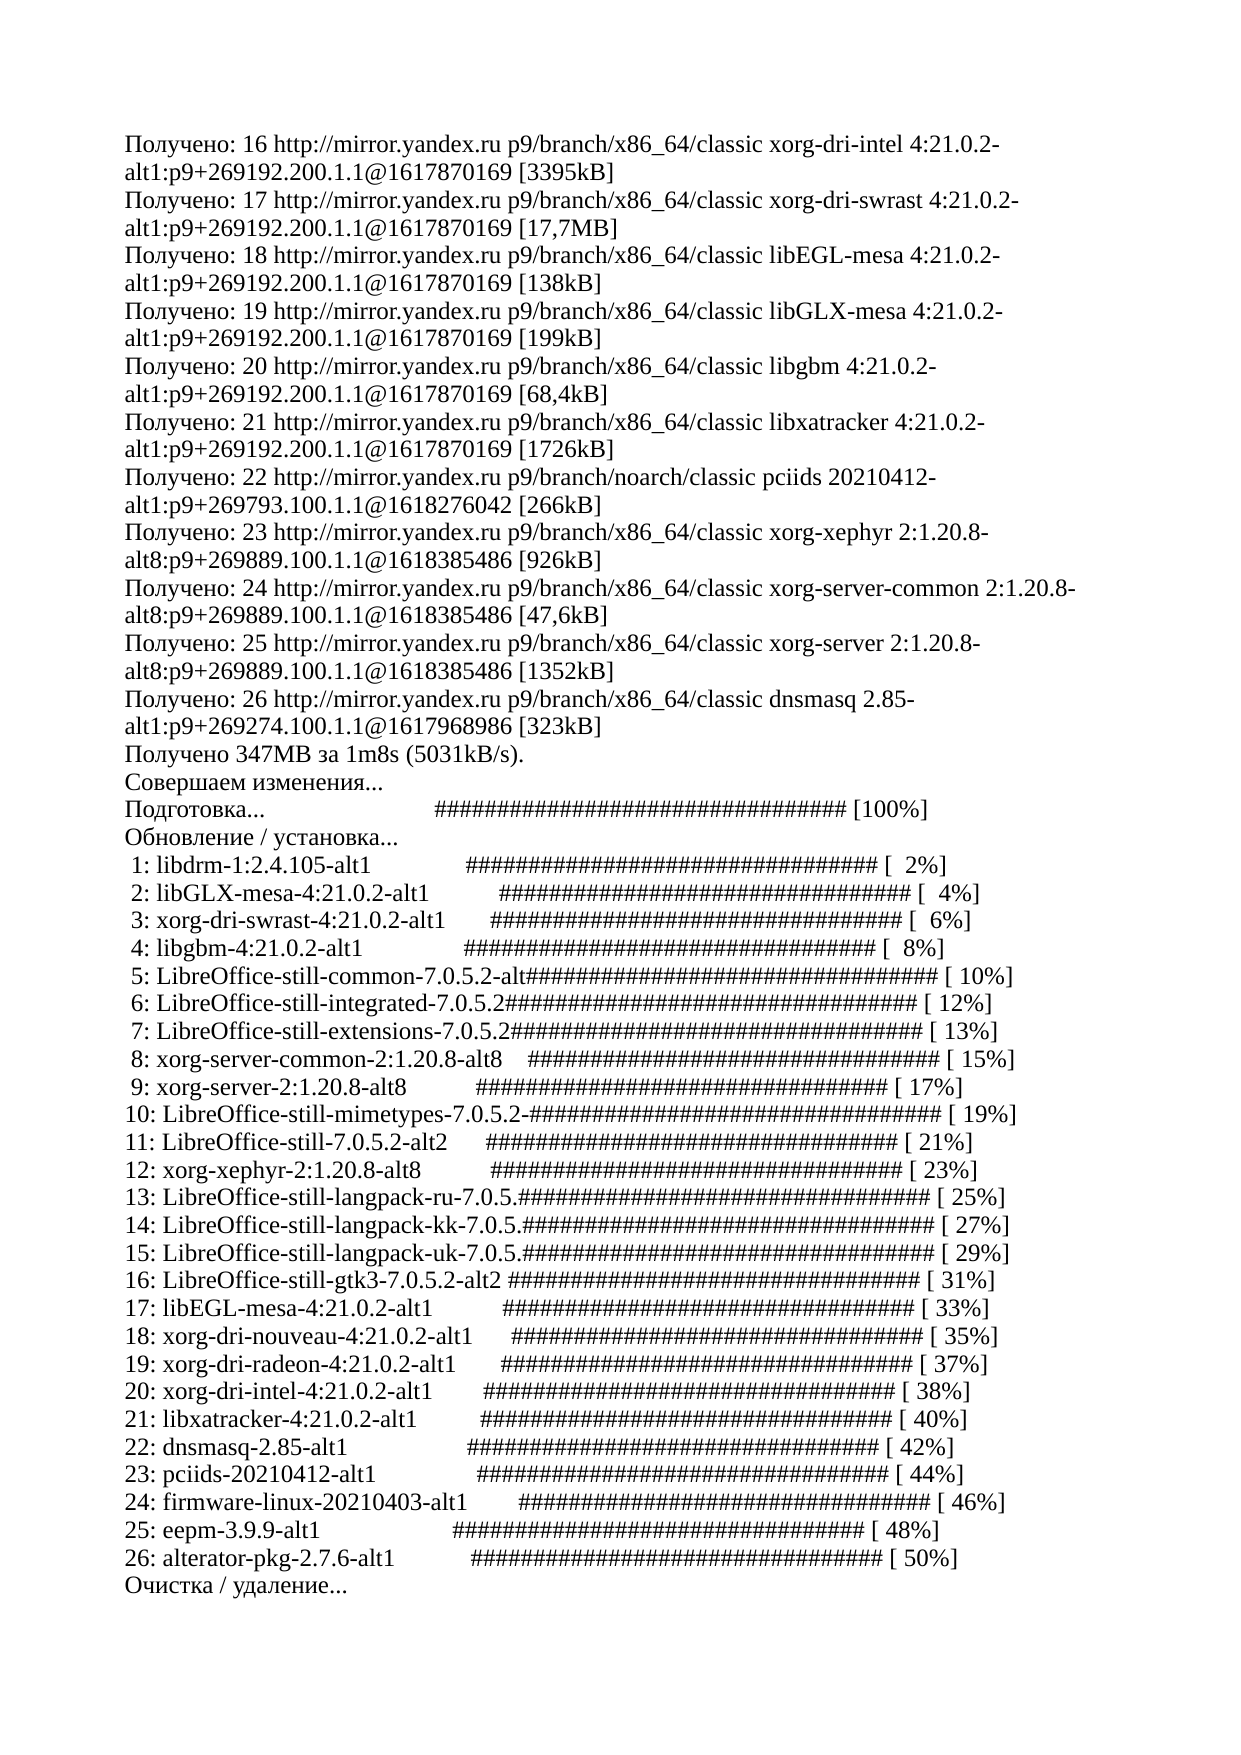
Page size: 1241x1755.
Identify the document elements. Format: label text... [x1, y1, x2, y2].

text Получено: 22 http://mirror.yandex.ru p9/branch/noarch/classic pciids 20210412-alt1:p9+269793.100.1.1@1618276042 [266kB] [118, 463, 1122, 518]
text Получено 347MB за 1m8s (5031kB/s). [118, 740, 1122, 768]
text 17: libEGL-mesa-4:21.0.2-alt1 ################################# [ 33%] [118, 1294, 1122, 1322]
text Получено: 19 http://mirror.yandex.ru p9/branch/x86_64/classic libGLX-mesa 4:21.0.2-alt1:p9+269192.200.1.1@1617870169 [199kB] [118, 297, 1122, 352]
text 3: xorg-dri-swrast-4:21.0.2-alt1 ################################# [ 6%] [118, 906, 1122, 934]
text Обновление / установка... [118, 823, 1122, 851]
text Получено: 16 http://mirror.yandex.ru p9/branch/x86_64/classic xorg-dri-intel 4:21.0.2-alt1:p9+269192.200.1.1@1617870169 [3395kB] [118, 124, 1122, 186]
text Получено: 20 http://mirror.yandex.ru p9/branch/x86_64/classic libgbm 4:21.0.2-alt1:p9+269192.200.1.1@1617870169 [68,4kB] [118, 352, 1122, 408]
text 14: LibreOffice-still-langpack-kk-7.0.5.################################# [ 27%] [118, 1211, 1122, 1239]
text Очистка / удаление... [118, 1571, 1122, 1605]
text Получено: 18 http://mirror.yandex.ru p9/branch/x86_64/classic libEGL-mesa 4:21.0.2-alt1:p9+269192.200.1.1@1617870169 [138kB] [118, 241, 1122, 297]
text Получено: 21 http://mirror.yandex.ru p9/branch/x86_64/classic libxatracker 4:21.0.2-alt1:p9+269192.200.1.1@1617870169 [1726kB] [118, 408, 1122, 463]
text 15: LibreOffice-still-langpack-uk-7.0.5.################################# [ 29%] [118, 1239, 1122, 1267]
text 8: xorg-server-common-2:1.20.8-alt8 ################################# [ 15%] [118, 1045, 1122, 1073]
text 23: pciids-20210412-alt1 ################################# [ 44%] [118, 1461, 1122, 1488]
text 19: xorg-dri-radeon-4:21.0.2-alt1 ################################# [ 37%] [118, 1350, 1122, 1377]
text 7: LibreOffice-still-extensions-7.0.5.2################################# [ 13%] [118, 1017, 1122, 1045]
text 5: LibreOffice-still-common-7.0.5.2-alt################################# [ 10%] [118, 962, 1122, 989]
text Получено: 23 http://mirror.yandex.ru p9/branch/x86_64/classic xorg-xephyr 2:1.20.8-alt8:p9+269889.100.1.1@1618385486 [926kB] [118, 518, 1122, 574]
text 18: xorg-dri-nouveau-4:21.0.2-alt1 ################################# [ 35%] [118, 1322, 1122, 1350]
text Получено: 26 http://mirror.yandex.ru p9/branch/x86_64/classic dnsmasq 2.85-alt1:p9+269274.100.1.1@1617968986 [323kB] [118, 685, 1122, 740]
text 13: LibreOffice-still-langpack-ru-7.0.5.################################# [ 25%] [118, 1183, 1122, 1211]
text 1: libdrm-1:2.4.105-alt1 ################################# [ 2%] [118, 851, 1122, 879]
text 2: libGLX-mesa-4:21.0.2-alt1 ################################# [ 4%] [118, 879, 1122, 906]
text 9: xorg-server-2:1.20.8-alt8 ################################# [ 17%] [118, 1073, 1122, 1100]
text Получено: 24 http://mirror.yandex.ru p9/branch/x86_64/classic xorg-server-common 2:1.20.8-alt8:p9+269889.100.1.1@1618385486 [47,6kB] [118, 574, 1122, 629]
text Получено: 17 http://mirror.yandex.ru p9/branch/x86_64/classic xorg-dri-swrast 4:21.0.2-alt1:p9+269192.200.1.1@1617870169 [17,7MB] [118, 186, 1122, 241]
text 22: dnsmasq-2.85-alt1 ################################# [ 42%] [118, 1433, 1122, 1461]
text Совершаем изменения... [118, 768, 1122, 796]
text 20: xorg-dri-intel-4:21.0.2-alt1 ################################# [ 38%] [118, 1377, 1122, 1405]
text Получено: 25 http://mirror.yandex.ru p9/branch/x86_64/classic xorg-server 2:1.20.8-alt8:p9+269889.100.1.1@1618385486 [1352kB] [118, 629, 1122, 685]
text 21: libxatracker-4:21.0.2-alt1 ################################# [ 40%] [118, 1405, 1122, 1433]
text 24: firmware-linux-20210403-alt1 ################################# [ 46%] [118, 1488, 1122, 1516]
text Подготовка... ################################# [100%] [118, 796, 1122, 823]
text 11: LibreOffice-still-7.0.5.2-alt2 ################################# [ 21%] [118, 1128, 1122, 1156]
text 26: alterator-pkg-2.7.6-alt1 ################################# [ 50%] [118, 1544, 1122, 1571]
text 6: LibreOffice-still-integrated-7.0.5.2################################# [ 12%] [118, 989, 1122, 1017]
text 16: LibreOffice-still-gtk3-7.0.5.2-alt2 ################################# [ 31%] [118, 1267, 1122, 1294]
text 10: LibreOffice-still-mimetypes-7.0.5.2-################################# [ 19%] [118, 1100, 1122, 1128]
text 25: eepm-3.9.9-alt1 ################################# [ 48%] [118, 1516, 1122, 1544]
text 4: libgbm-4:21.0.2-alt1 ################################# [ 8%] [118, 934, 1122, 962]
text 12: xorg-xephyr-2:1.20.8-alt8 ################################# [ 23%] [118, 1156, 1122, 1183]
